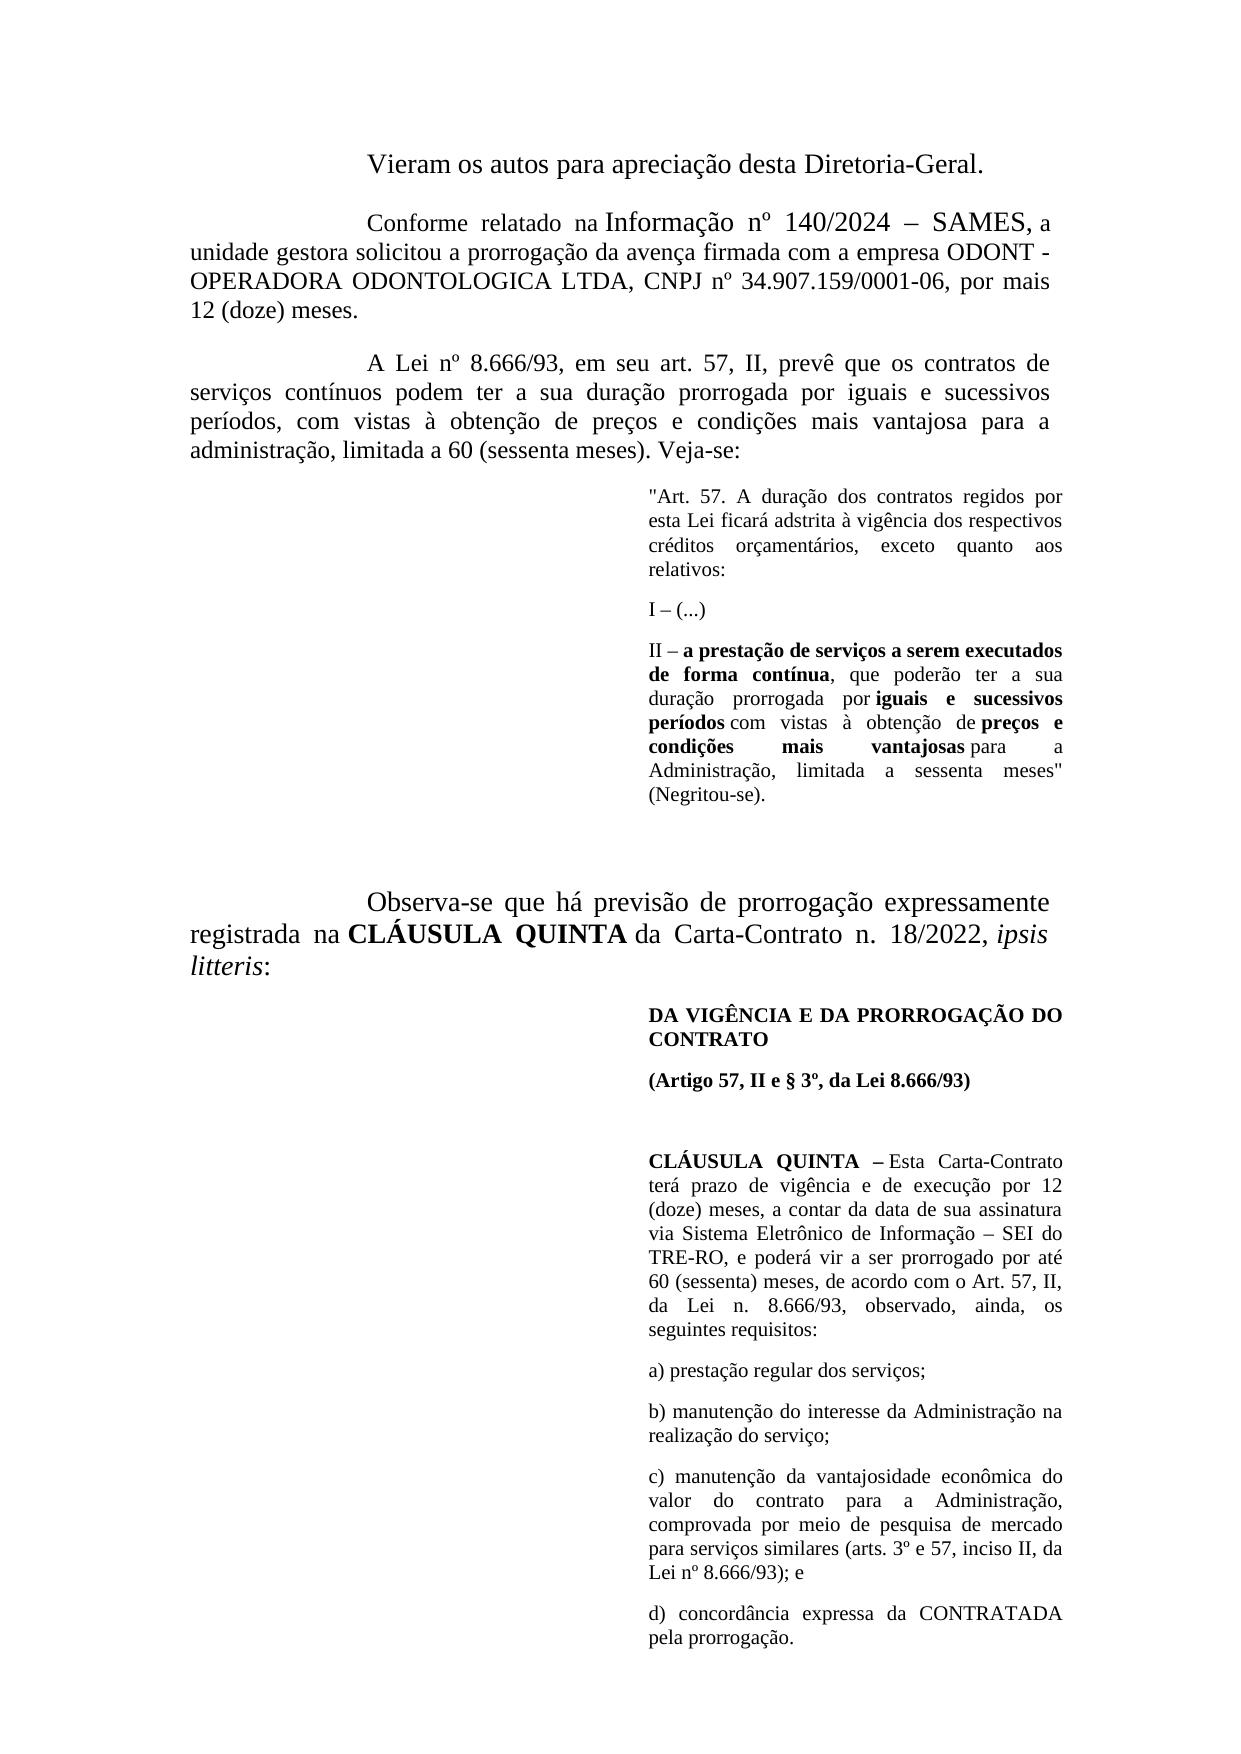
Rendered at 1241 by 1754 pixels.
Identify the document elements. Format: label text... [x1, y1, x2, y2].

text A Lei nº 8.666/93, em seu art. 57, II, prevê que os contratos de serviços contínuos podem ter a sua duração prorrogada por iguais e sucessivos períodos, com vistas à obtenção de preços e condições mais vantajosa para a administração, limitada a 60 (sessenta meses). Veja-se: [190, 348, 1051, 463]
text d) concordância expressa da CONTRATADA pela prorrogação. [648, 1601, 1063, 1649]
text Vieram os autos para apreciação desta Diretoria-Geral. [190, 147, 1051, 180]
text (Artigo 57, II e § 3º, da Lei 8.666/93) [648, 1067, 1063, 1092]
text "Art. 57. A duração dos contratos regidos por esta Lei ficará adstrita à vigência dos respectivos créditos orçamentários, exceto quanto aos relativos: [648, 484, 1063, 581]
text I – (...) [648, 597, 1063, 621]
text Conforme relatado na Informação nº 140/2024 – SAMES, a unidade gestora solicitou a prorrogação da avença firmada com a empresa ODONT - OPERADORA ODONTOLOGICA LTDA, CNPJ nº 34.907.159/0001-06, por mais 12 (doze) meses. [190, 205, 1051, 323]
text a) prestação regular dos serviços; [648, 1358, 1063, 1382]
text CLÁUSULA QUINTA – Esta Carta-Contrato terá prazo de vigência e de execução por 12 (doze) meses, a contar da data de sua assinatura via Sistema Eletrônico de Informação – SEI do TRE-RO, e poderá vir a ser prorrogado por até 60 (sessenta) meses, de acordo com o Art. 57, II, da Lei n. 8.666/93, observado, ainda, os seguintes requisitos: [648, 1149, 1063, 1341]
text II – a prestação de serviços a serem executados de forma contínua, que poderão ter a sua duração prorrogada por iguais e sucessivos períodos com vistas à obtenção de preços e condições mais vantajosas para a Administração, limitada a sessenta meses" (Negritou-se). [648, 638, 1063, 806]
text Observa-se que há previsão de prorrogação expressamente registrada na CLÁUSULA QUINTA da Carta-Contrato n. 18/2022, ipsis litteris: [190, 885, 1051, 982]
text c) manutenção da vantajosidade econômica do valor do contrato para a Administração, comprovada por meio de pesquisa de mercado para serviços similares (arts. 3º e 57, inciso II, da Lei nº 8.666/93); e [648, 1464, 1063, 1584]
text DA VIGÊNCIA E DA PRORROGAÇÃO DO CONTRATO [648, 1003, 1063, 1051]
text b) manutenção do interesse da Administração na realização do serviço; [648, 1399, 1063, 1447]
